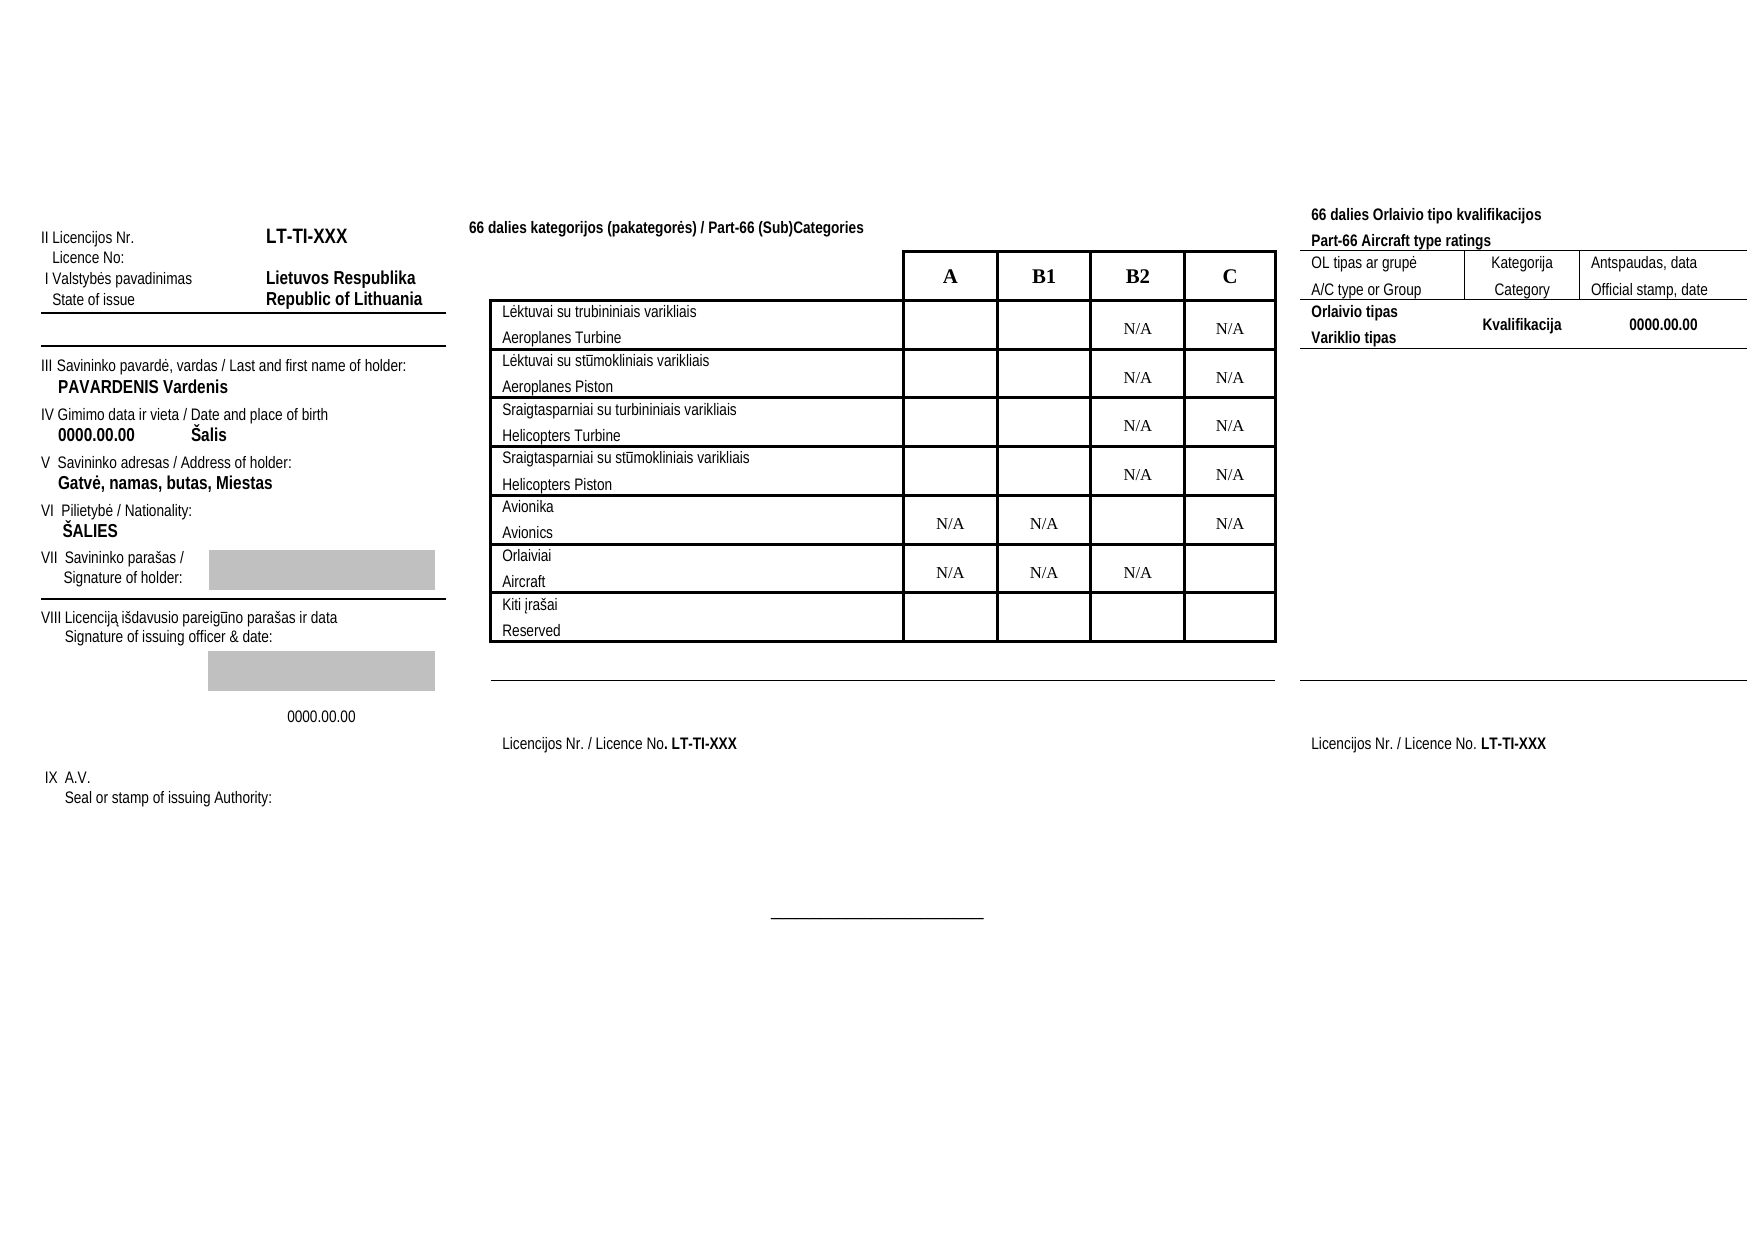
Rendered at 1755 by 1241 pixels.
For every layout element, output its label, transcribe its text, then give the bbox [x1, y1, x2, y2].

table_cell Antspaudas, data Official stamp, date [1580, 251, 1747, 299]
table_cell [999, 399, 1089, 445]
table_cell Kiti įrašai Reserved [492, 594, 902, 640]
table_cell [458, 543, 489, 591]
table_cell N/A [1186, 351, 1274, 396]
table_cell [1300, 349, 1747, 396]
table_cell Kvalifikacija [1465, 300, 1579, 347]
table_cell Lėktuvai su trubininiais varikliais Aeroplanes Turbine [492, 302, 902, 347]
table_cell [1186, 594, 1274, 640]
table_cell B1 [999, 253, 1089, 299]
table_cell N/A [905, 546, 996, 591]
table_cell [458, 299, 489, 347]
text _________________ [29, 893, 1724, 922]
table_cell [458, 348, 489, 396]
table_cell [458, 591, 489, 640]
table_cell [997, 643, 1091, 680]
table_cell [999, 594, 1089, 640]
table_cell [458, 680, 491, 807]
table_cell [905, 351, 996, 396]
table_cell [903, 643, 997, 680]
table_cell [1300, 543, 1747, 591]
table_cell A [905, 253, 996, 299]
table_cell [1277, 348, 1300, 396]
table_cell Orlaiviai Aircraft [492, 546, 902, 591]
table_cell [1300, 640, 1747, 680]
table_cell [1277, 591, 1300, 640]
table_cell [1277, 543, 1300, 591]
table_cell [1275, 640, 1300, 680]
table_cell [1277, 299, 1300, 347]
table_cell [1185, 643, 1275, 680]
table_header 66 dalies kategorijos (pakategorės) / Part-66 (Sub)Categories [458, 204, 1300, 250]
table_cell Sraigtasparniai su stūmokliniais varikliais Helicopters Piston [492, 448, 902, 494]
table_cell N/A [1092, 546, 1183, 591]
table_cell N/A [1092, 351, 1183, 396]
table_cell [1091, 643, 1184, 680]
table_cell [1277, 250, 1300, 299]
table_cell [1300, 445, 1747, 494]
table_cell [458, 494, 489, 542]
table_cell N/A [905, 497, 996, 542]
table_cell N/A [1092, 302, 1183, 347]
table_cell [458, 396, 489, 445]
table_cell [999, 351, 1089, 396]
table_cell 0000.00.00 [1580, 300, 1747, 347]
table_cell [905, 302, 996, 347]
table_cell [458, 250, 491, 299]
table_cell [458, 445, 489, 494]
table_cell Avionika Avionics [492, 497, 902, 542]
table_cell C [1186, 253, 1274, 299]
table_cell [905, 448, 996, 494]
table_cell [1277, 445, 1300, 494]
table_cell [1275, 680, 1300, 807]
table_cell N/A [1092, 399, 1183, 445]
table_cell Orlaivio tipas Variklio tipas [1300, 300, 1464, 347]
table_cell Licencijos Nr. / Licence No. LT-TI-XXX [1300, 681, 1747, 807]
table_cell [458, 640, 491, 680]
table_cell [905, 594, 996, 640]
table_cell N/A [1186, 497, 1274, 542]
table_cell [1277, 494, 1300, 542]
table_cell [1092, 594, 1183, 640]
table_cell [905, 399, 996, 445]
table_header II Licencijos Nr. LT-TI-XXX Licence No: I Valstybės pavadinimas Lietuvos Respublika State of issue Republic of Lithuania III Savininko pavardė, vardas / Last and first name of holder: PAVARDENIS Vardenis IV Gimimo data ir vieta / Date and place of birth 0000.00.00 Šalis V Savininko adresas / Address of holder: Gatvė, namas, butas, Miestas VI Pilietybė / Nationality: ŠALIES VII Savininko parašas / Signature of holder: VIII Licenciją išdavusio pareigūno parašas ir data Signature of issuing officer & date: IX A.V. Seal or stamp of issuing Authority: [30, 204, 458, 807]
table_cell N/A [1186, 302, 1274, 347]
table_cell N/A [999, 497, 1089, 542]
table_cell [1186, 546, 1274, 591]
table_cell [491, 250, 902, 299]
table_cell N/A [1186, 448, 1274, 494]
table_cell [1300, 591, 1747, 640]
table_cell Kategorija Category [1465, 251, 1579, 299]
table_cell [1277, 396, 1300, 445]
table_cell N/A [1186, 399, 1274, 445]
table_cell Sraigtasparniai su turbininiais varikliais Helicopters Turbine [492, 399, 902, 445]
table_cell N/A [999, 546, 1089, 591]
table_header 66 dalies Orlaivio tipo kvalifikacijos Part-66 Aircraft type ratings [1300, 204, 1747, 250]
table_cell OL tipas ar grupė A/C type or Group [1300, 251, 1464, 299]
table_cell [1300, 396, 1747, 445]
table_cell [1092, 497, 1183, 542]
table_cell N/A [1092, 448, 1183, 494]
table_cell B2 [1092, 253, 1183, 299]
table_cell Licencijos Nr. / Licence No. LT-TI-XXX [491, 681, 1275, 807]
table_cell [491, 643, 903, 680]
table_cell [1300, 494, 1747, 542]
table_cell Lėktuvai su stūmokliniais varikliais Aeroplanes Piston [492, 351, 902, 396]
table_cell [999, 448, 1089, 494]
table_cell [999, 302, 1089, 347]
